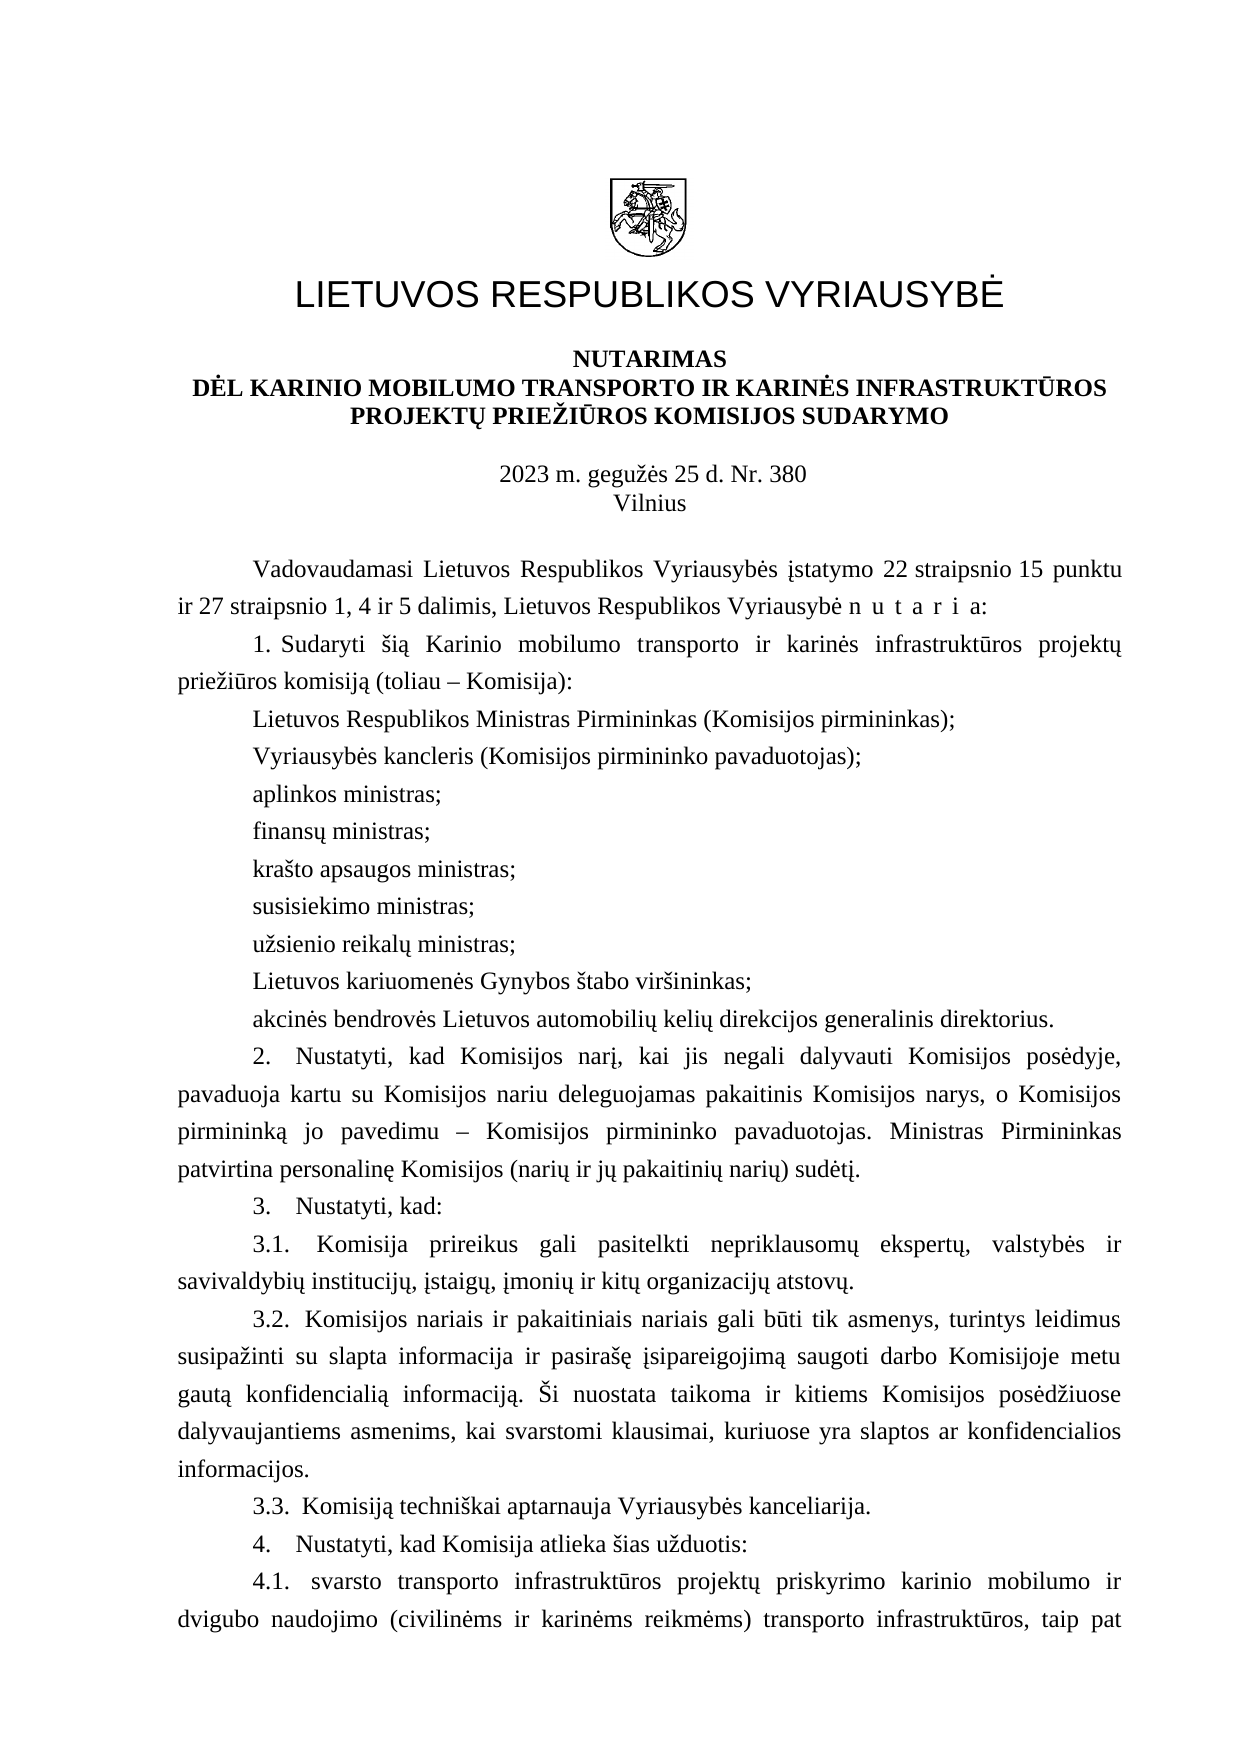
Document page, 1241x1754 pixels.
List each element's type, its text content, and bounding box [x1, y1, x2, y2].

text Lietuvos Respublikos Ministras Pirmininkas (Komisijos pirmininkas); [177, 695, 1122, 733]
text finansų ministras; [177, 808, 1122, 845]
text susisiekimo ministras; [177, 883, 1122, 920]
text 1. Sudaryti šią Karinio mobilumo transporto ir karinės infrastruktūros projektų priežiūros komisiją (toliau – Komisija): [177, 620, 1122, 695]
text 3.1. Komisija prireikus gali pasitelkti nepriklausomų ekspertų, valstybės ir savivaldybių institucijų, įstaigų, įmonių ir kitų organizacijų atstovų. [177, 1220, 1122, 1295]
text 4.1. svarsto transporto infrastruktūros projektų priskyrimo karinio mobilumo ir dvigubo naudojimo (civilinėms ir karinėms reikmėms) transporto infrastruktūros, taip pat [177, 1558, 1122, 1633]
text 3.2. Komisijos nariais ir pakaitiniais nariais gali būti tik asmenys, turintys leidimus susipažinti su slapta informacija ir pasirašę įsipareigojimą saugoti darbo Komisijoje metu gautą konfidencialią informaciją. Ši nuostata taikoma ir kitiems Komisijos posėdžiuose dalyvaujantiems asmenims, kai svarstomi klausimai, kuriuose yra slaptos ar konfidencialios informacijos. [177, 1295, 1122, 1483]
text 2023 m. gegužės 25 d. Nr. 380 [177, 459, 1122, 488]
text Vadovaudamasi Lietuvos Respublikos Vyriausybės įstatymo 22 straipsnio 15 punktu ir 27 straipsnio 1, 4 ir 5 dalimis, Lietuvos Respublikos Vyriausybė nutaria: [177, 545, 1122, 620]
text 4. Nustatyti, kad Komisija atlieka šias užduotis: [177, 1520, 1122, 1558]
text DĖL KARINIO MOBILUMO transporto ir karinės infrastruktūros projektų priežiūros komisijos sudarymo [177, 373, 1122, 430]
text užsienio reikalų ministras; [177, 920, 1122, 958]
text nutarimas [177, 344, 1122, 373]
text Vilnius [177, 488, 1122, 516]
text 3. Nustatyti, kad: [177, 1183, 1122, 1220]
text Vyriausybės kancleris (Komisijos pirmininko pavaduotojas); [177, 733, 1122, 770]
text 3.3. Komisiją techniškai aptarnauja Vyriausybės kanceliarija. [177, 1483, 1122, 1520]
text aplinkos ministras; [177, 770, 1122, 808]
text Lietuvos Respublikos Vyriausybė [177, 272, 1122, 315]
text 2. Nustatyti, kad Komisijos narį, kai jis negali dalyvauti Komisijos posėdyje, pavaduoja kartu su Komisijos nariu deleguojamas pakaitinis Komisijos narys, o Komisijos pirmininką jo pavedimu – Komisijos pirmininko pavaduotojas. Ministras Pirmininkas patvirtina personalinę Komisijos (narių ir jų pakaitinių narių) sudėtį. [177, 1033, 1122, 1183]
text akcinės bendrovės Lietuvos automobilių kelių direkcijos generalinis direktorius. [177, 995, 1122, 1033]
text Lietuvos kariuomenės Gynybos štabo viršininkas; [177, 958, 1122, 995]
text krašto apsaugos ministras; [177, 845, 1122, 883]
